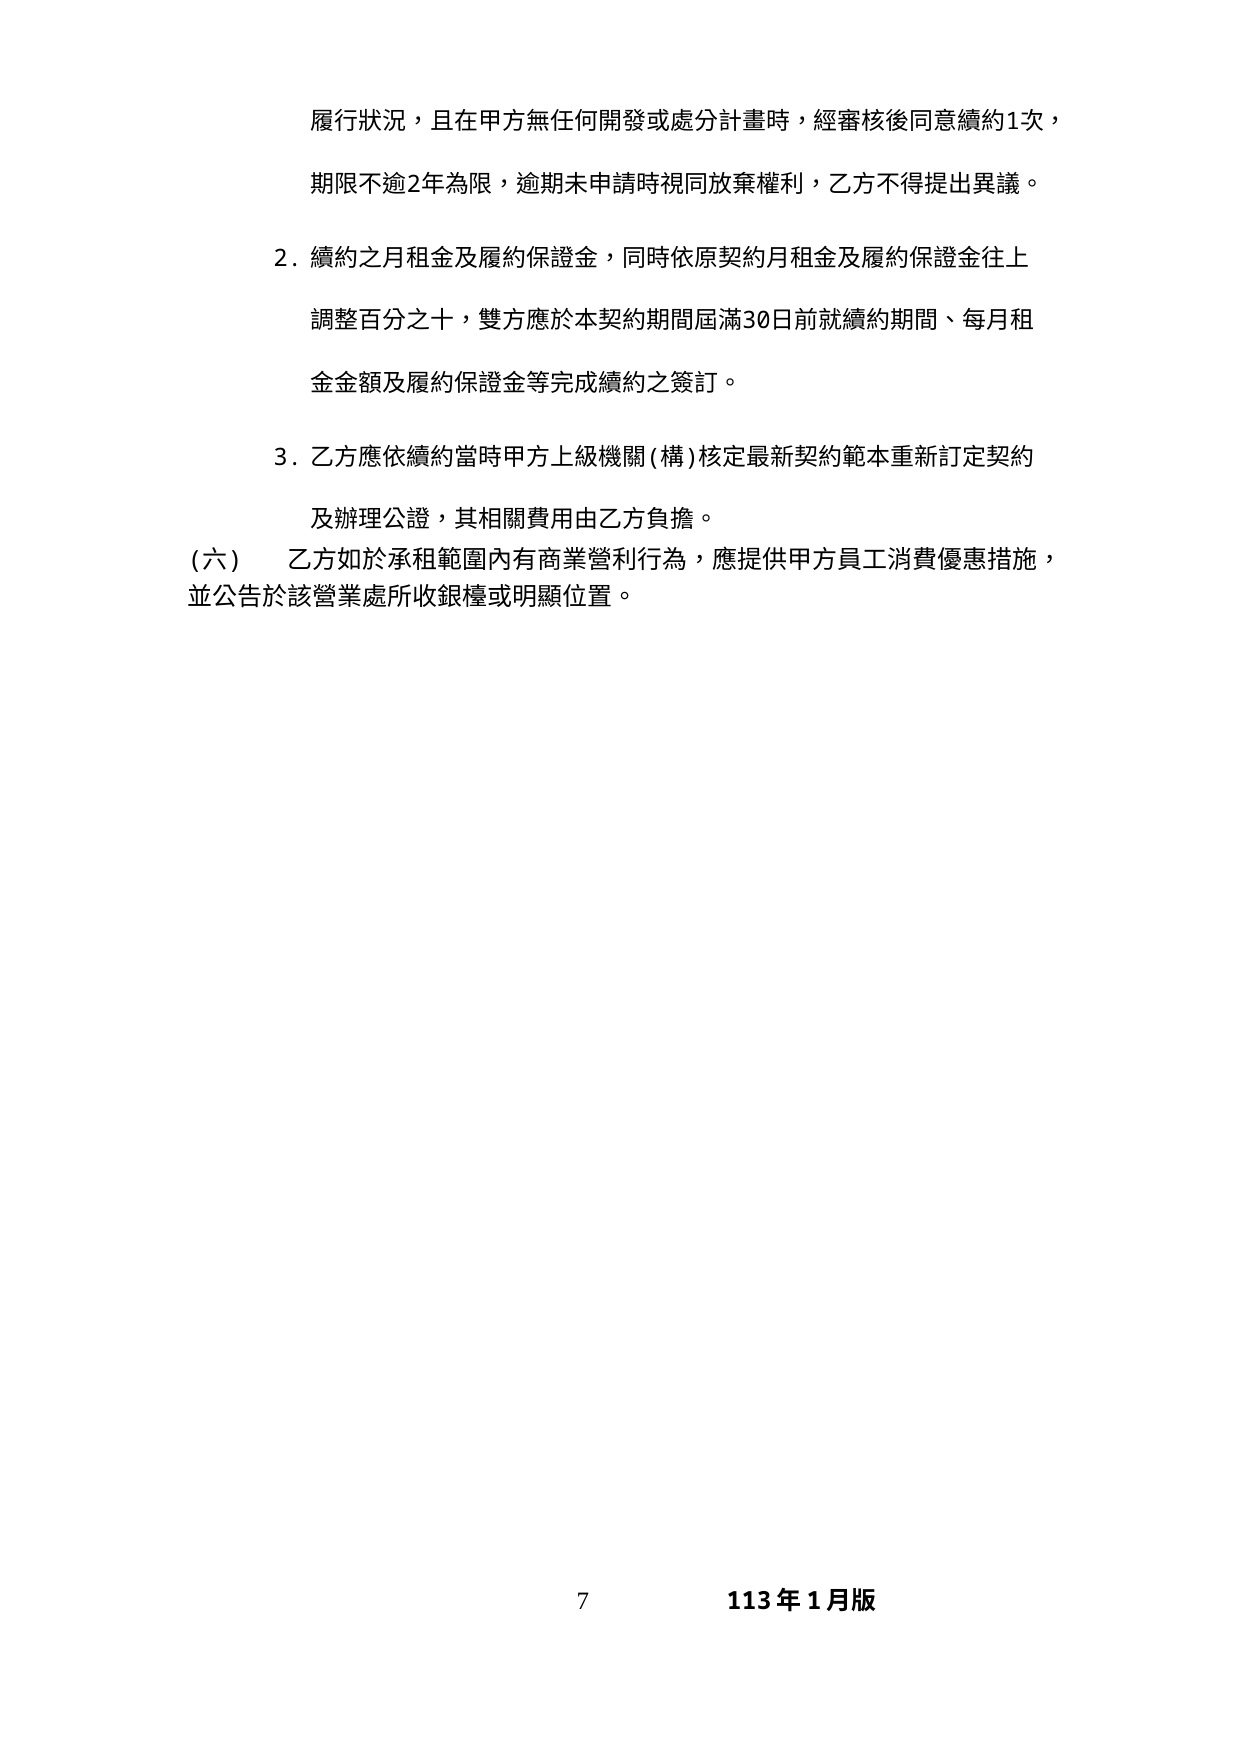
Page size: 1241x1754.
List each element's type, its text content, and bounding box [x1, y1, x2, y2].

list 乙方應依續約當時甲方上級機關(構)核定最新契約範本重新訂定契約及辦理公證，其相關費用由乙方負擔。 [273, 413, 1053, 538]
list 乙方如於承租範圍內有商業營利行為，應提供甲方員工消費優惠措施，並公告於該營業處所收銀檯或明顯位置。 [187, 538, 1047, 613]
list 乙方得於本契約期滿90日前以書面方式申請續租，甲方得視乙方契約履行狀況，且在甲方無任何開發或處分計畫時，經審核後同意續約1次，期限不逾2年為限，逾期未申請時視同放棄權利，乙方不得提出異議。 [273, 78, 1053, 203]
list 續約之月租金及履約保證金，同時依原契約月租金及履約保證金往上調整百分之十，雙方應於本契約期間屆滿30日前就續約期間、每月租金金額及履約保證金等完成續約之簽訂。 [273, 214, 1053, 402]
